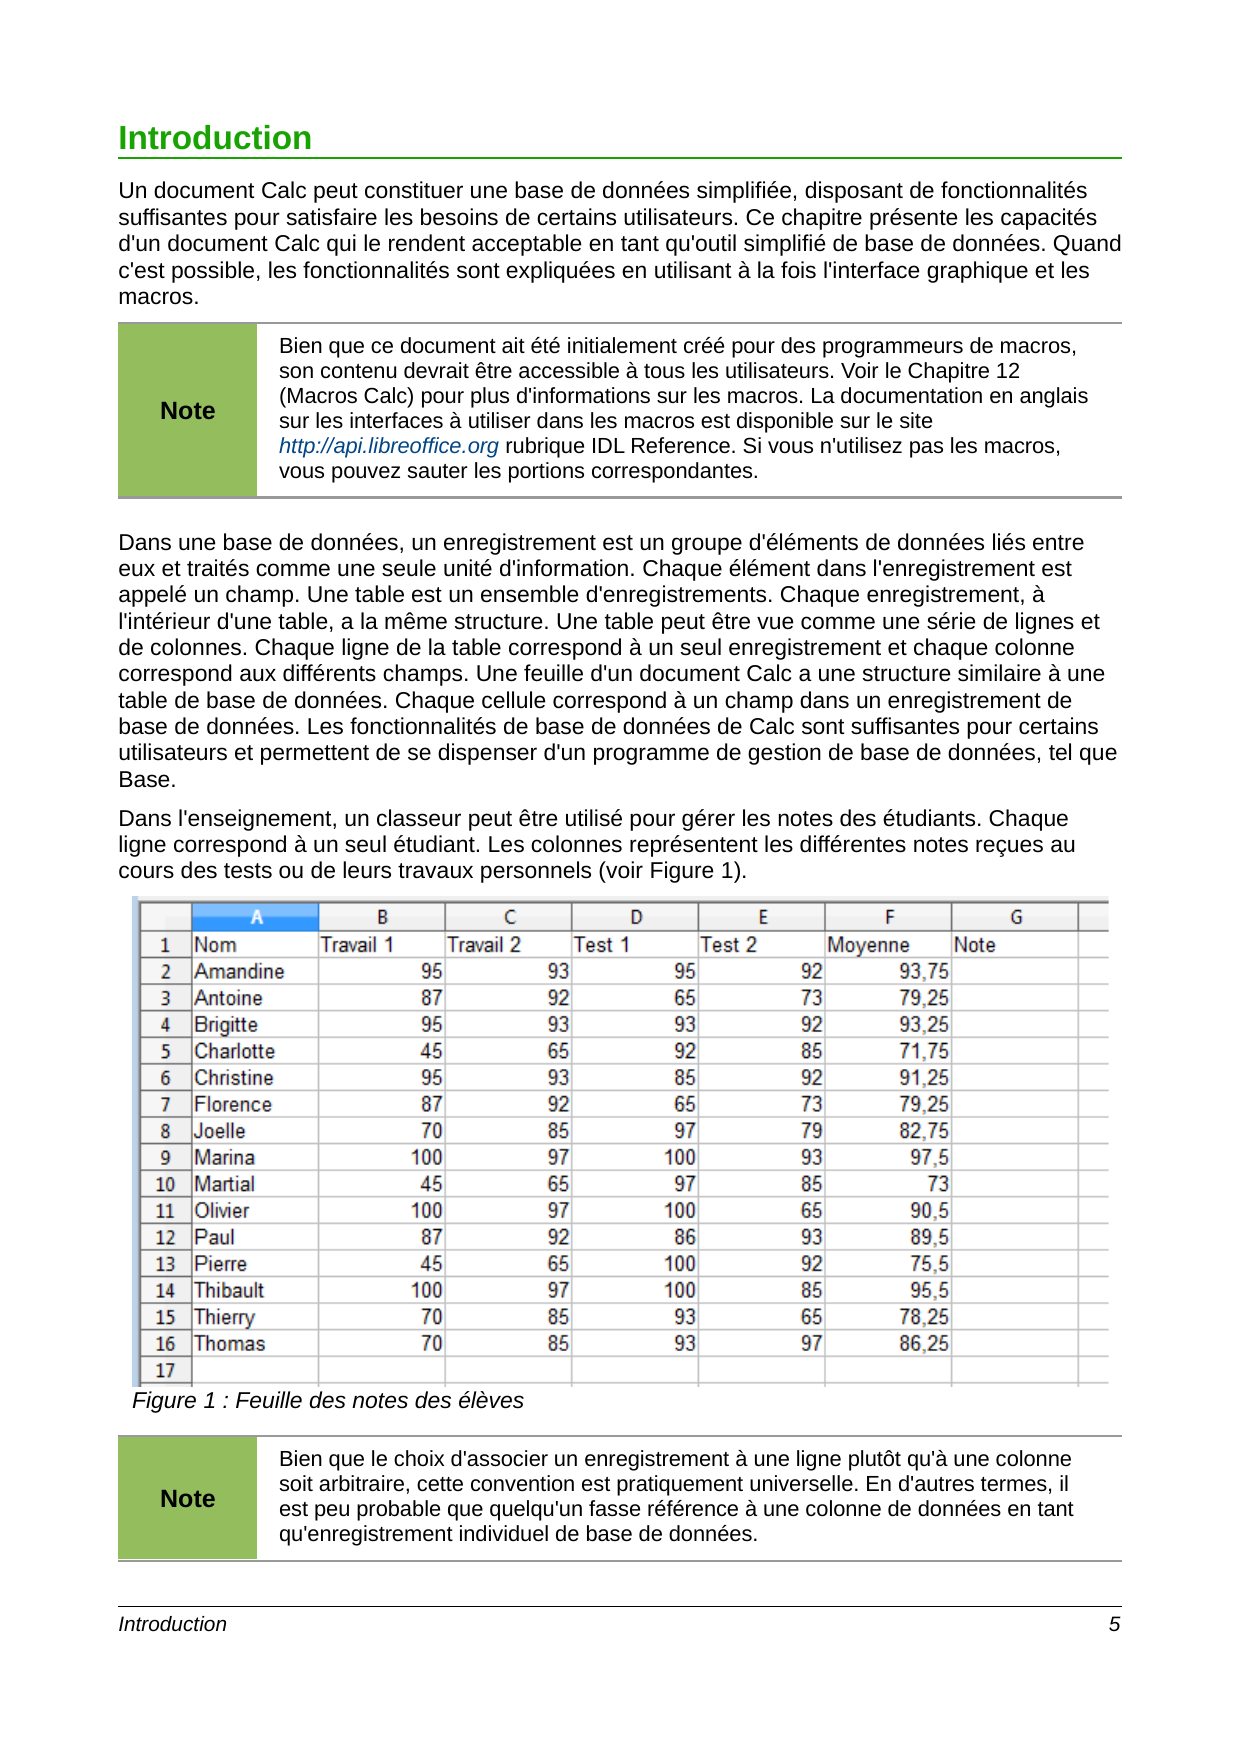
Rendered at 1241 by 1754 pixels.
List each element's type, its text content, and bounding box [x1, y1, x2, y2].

text Un document Calc peut constituer une base de données simplifiée, disposant de fonctionnalités suffisantes pour satisfaire les besoins de certains utilisateurs. Ce chapitre présente les capacités d'un document Calc qui le rendent acceptable en tant qu'outil simplifié de base de données. Quand c'est possible, les fonctionnalités sont expliquées en utilisant à la fois l'interface graphique et les macros. [118, 177, 1122, 309]
table_header Note [118, 1437, 257, 1559]
text Figure 1 : Feuille des notes des élèves [132, 1387, 1108, 1413]
table_header Bien que le choix d'associer un enregistrement à une ligne plutôt qu'à une colonne soit arbitraire, cette convention est pratiquement universelle. En d'autres termes, il est peu probable que quelqu'un fasse référence à une colonne de données en tant qu'enregistrement individuel de base de données. [258, 1437, 1122, 1559]
text Dans une base de données, un enregistrement est un groupe d'éléments de données liés entre eux et traités comme une seule unité d'information. Chaque élément dans l'enregistrement est appelé un champ. Une table est un ensemble d'enregistrements. Chaque enregistrement, à l'intérieur d'une table, a la même structure. Une table peut être vue comme une série de lignes et de colonnes. Chaque ligne de la table correspond à un seul enregistrement et chaque colonne correspond aux différents champs. Une feuille d'un document Calc a une structure similaire à une table de base de données. Chaque cellule correspond à un champ dans un enregistrement de base de données. Les fonctionnalités de base de données de Calc sont suffisantes pour certains utilisateurs et permettent de se dispenser d'un programme de gestion de base de données, tel que Base. [118, 528, 1122, 792]
table_header Bien que ce document ait été initialement créé pour des programmeurs de macros, son contenu devrait être accessible à tous les utilisateurs. Voir le Chapitre 12 (Macros Calc) pour plus d'informations sur les macros. La documentation en anglais sur les interfaces à utiliser dans les macros est disponible sur le site http://api.libreoffice.org rubrique IDL Reference. Si vous n'utilisez pas les macros, vous pouvez sauter les portions correspondantes. [258, 324, 1122, 496]
subtitle Introduction [118, 118, 1122, 157]
text Dans l'enseignement, un classeur peut être utilisé pour gérer les notes des étudiants. Chaque ligne correspond à un seul étudiant. Les colonnes représentent les différentes notes reçues au cours des tests ou de leurs travaux personnels (voir Figure 1). [118, 804, 1122, 884]
table_header Note [118, 324, 257, 496]
picture [132, 896, 1109, 1387]
